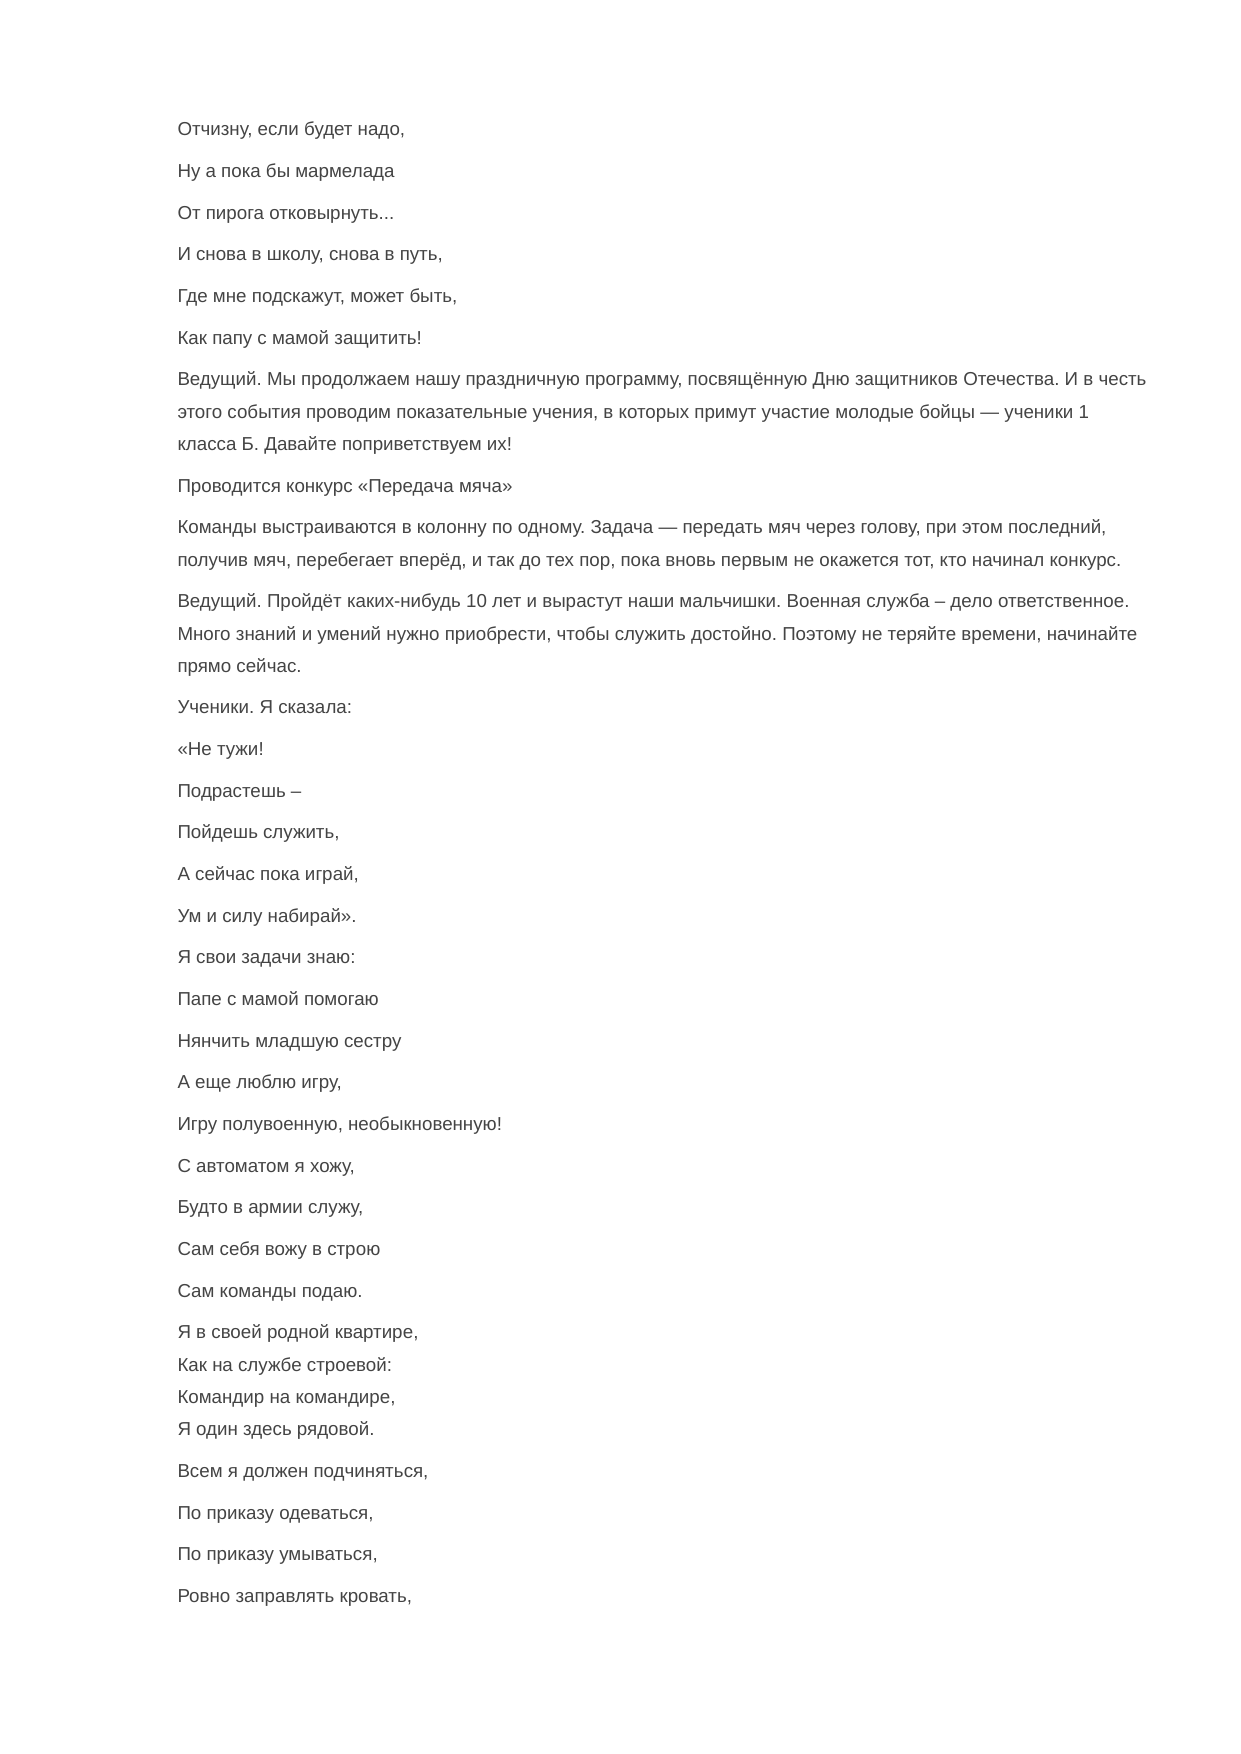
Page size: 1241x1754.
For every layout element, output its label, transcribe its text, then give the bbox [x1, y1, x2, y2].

text Будто в армии служу, [177, 1196, 1152, 1218]
text Проводится конкурс «Передача мяча» [177, 474, 1152, 496]
text Ученики. Я сказала: [177, 696, 1152, 718]
text «Не тужи! [177, 738, 1152, 759]
text По приказу умываться, [177, 1543, 1152, 1565]
text Игру полувоенную, необыкновенную! [177, 1113, 1152, 1134]
text Я свои задачи знаю: [177, 946, 1152, 968]
text А еще люблю игру, [177, 1071, 1152, 1093]
text Сам себя вожу в строю [177, 1238, 1152, 1259]
text Команды выстраиваются в колонну по одному. Задача — передать мяч через голову, при этом последний, получив мяч, перебегает вперёд, и так до тех пор, пока вновь первым не окажется тот, кто начинал конкурс. [177, 516, 1152, 570]
text С автоматом я хожу, [177, 1154, 1152, 1176]
text Я в своей родной квартире, Как на службе строевой: Командир на командире, Я один здесь рядовой. [177, 1321, 1152, 1440]
text Отчизну, если будет надо, [177, 118, 1152, 140]
text А сейчас пока играй, [177, 863, 1152, 884]
text Ведущий. Пройдёт каких-нибудь 10 лет и вырастут наши мальчишки. Военная служба – дело ответственное. Много знаний и умений нужно приобрести, чтобы служить достойно. Поэтому не теряйте времени, начинайте прямо сейчас. [177, 590, 1152, 676]
text По приказу одеваться, [177, 1501, 1152, 1523]
text Папе с мамой помогаю [177, 988, 1152, 1009]
text И снова в школу, снова в путь, [177, 243, 1152, 265]
text Ровно заправлять кровать, [177, 1585, 1152, 1606]
text От пирога отковырнуть... [177, 201, 1152, 223]
text Ну а пока бы мармелада [177, 160, 1152, 181]
text Где мне подскажут, может быть, [177, 285, 1152, 306]
text Пойдешь служить, [177, 821, 1152, 843]
text Ведущий. Мы продолжаем нашу праздничную программу, посвящённую Дню защитников Отечества. И в честь этого события проводим показательные учения, в которых примут участие молодые бойцы — ученики 1 класса Б. Давайте поприветствуем их! [177, 368, 1152, 454]
text Ум и силу набирай». [177, 904, 1152, 926]
text Нянчить младшую сестру [177, 1029, 1152, 1051]
text Как папу с мамой защитить! [177, 326, 1152, 348]
text Подрастешь – [177, 779, 1152, 801]
text Сам команды подаю. [177, 1279, 1152, 1301]
text Всем я должен подчиняться, [177, 1460, 1152, 1481]
